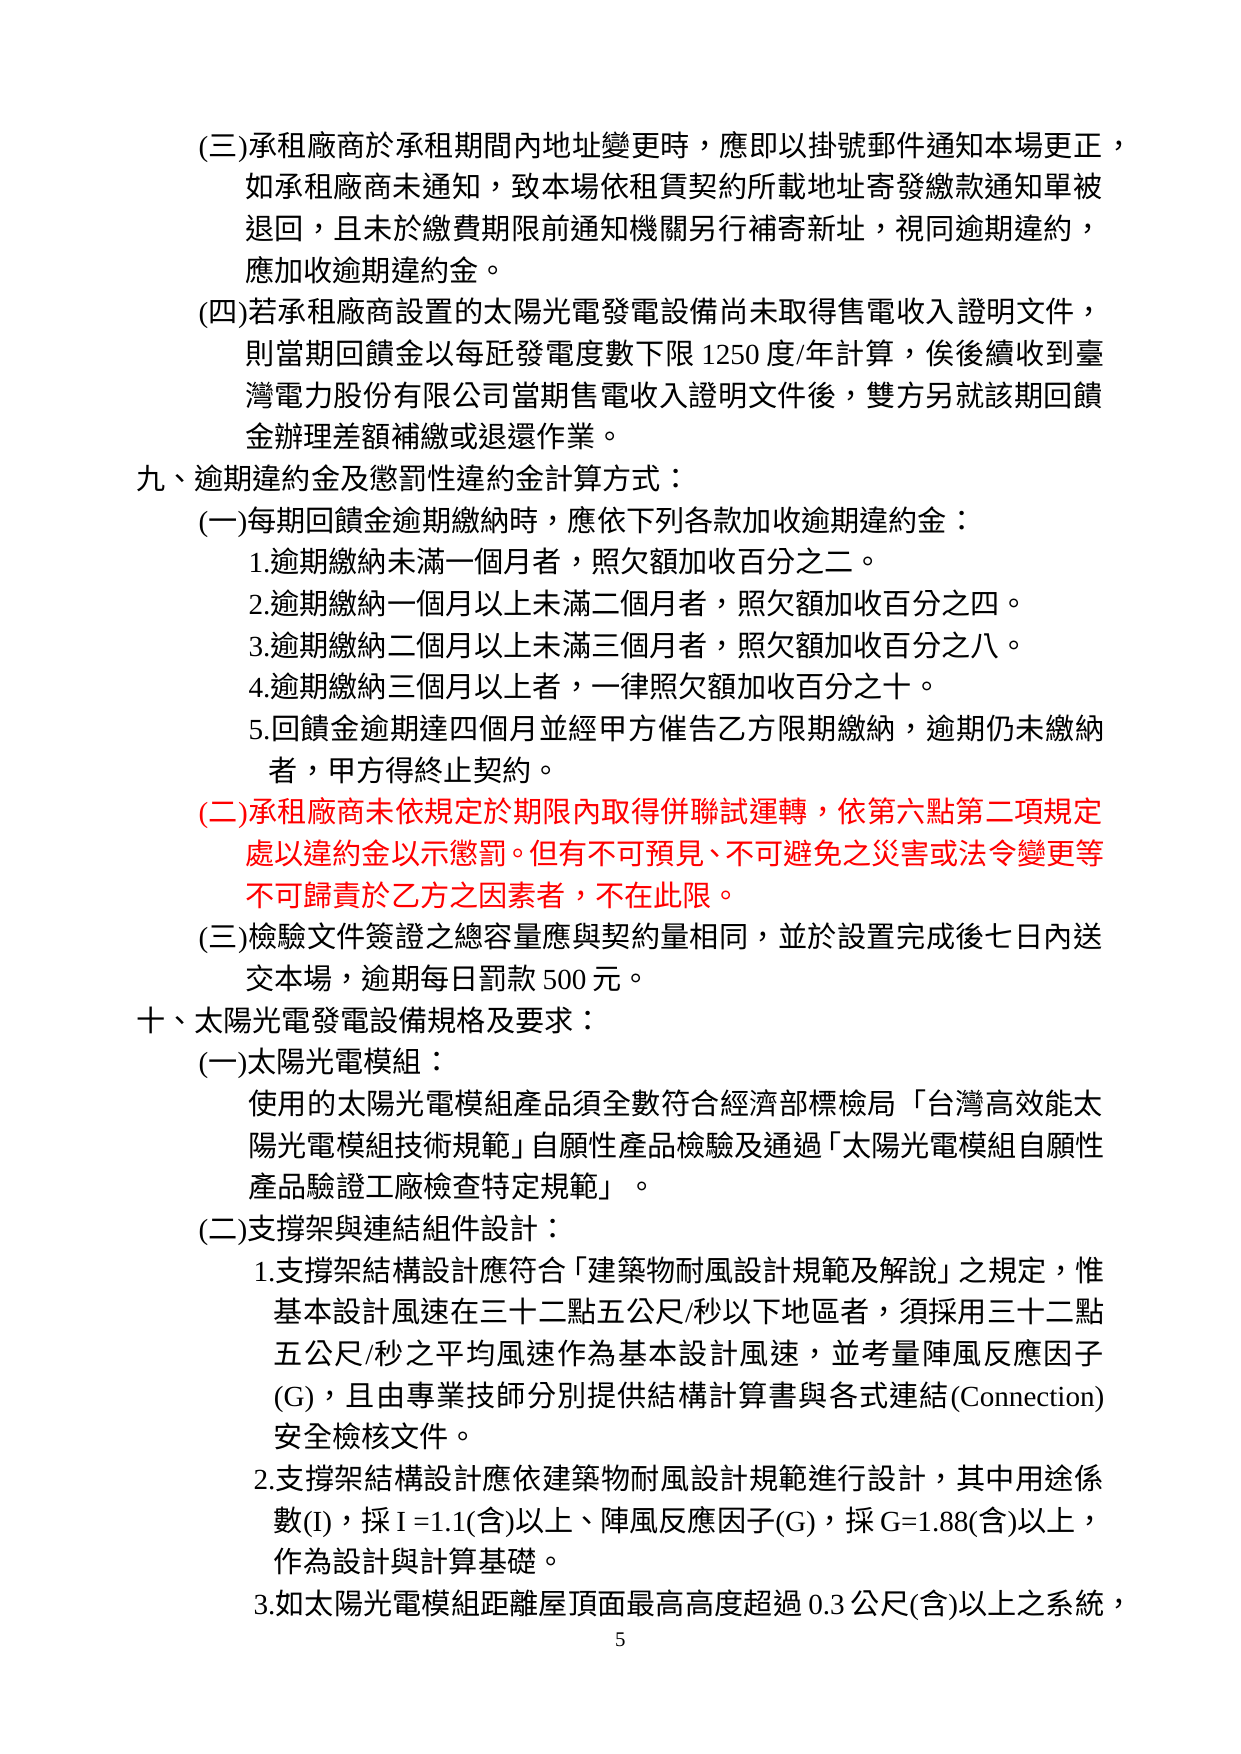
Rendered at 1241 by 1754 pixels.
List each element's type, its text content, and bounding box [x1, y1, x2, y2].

text (二)承租廠商未依規定於期限內取得併聯試運轉，依第六點第二項規定處以違約金以示懲罰。但有不可預見、不可避免之災害或法令變更等不可歸責於乙方之因素者，不在此限。 [198, 789, 1104, 914]
text (一)每期回饋金逾期繳納時，應依下列各款加收逾期違約金： [198, 498, 1104, 539]
text 使用的太陽光電模組產品須全數符合經濟部標檢局「台灣高效能太陽光電模組技術規範」自願性產品檢驗及通過「太陽光電模組自願性產品驗證工廠檢查特定規範」。 [248, 1081, 1104, 1206]
text (三)檢驗文件簽證之總容量應與契約量相同，並於設置完成後七日內送交本場，逾期每日罰款500元。 [198, 914, 1104, 998]
text 1.逾期繳納未滿一個月者，照欠額加收百分之二。 [248, 539, 1104, 581]
text 3.如太陽光電模組距離屋頂面最高高度超過0.3公尺(含)以上之系統，單一模組與支撐架正面連結(上扣)及背面連結(下鎖)的固定組件共計須8個點以上。如太陽光電模組距離屋頂面最高高度低於0.3公尺以下之系統，單一模組正面連結(上扣)必須與3根支架組件(位於模組上中下側)連結固定，連結扣件共計須6組以上。 [253, 1581, 1104, 1623]
text 3.逾期繳納二個月以上未滿三個月者，照欠額加收百分之八。 [248, 623, 1104, 664]
list 太陽光電發電設備規格及要求： [136, 998, 1104, 1039]
text (三)承租廠商於承租期間內地址變更時，應即以掛號郵件通知本場更正，如承租廠商未通知，致本場依租賃契約所載地址寄發繳款通知單被退回，且未於繳費期限前通知機關另行補寄新址，視同逾期違約，應加收逾期違約金。 [198, 123, 1104, 289]
list 逾期違約金及懲罰性違約金計算方式： [136, 456, 1104, 498]
text 2.支撐架結構設計應依建築物耐風設計規範進行設計，其中用途係數(I)，採I =1.1(含)以上、陣風反應因子(G)，採G=1.88(含)以上，作為設計與計算基礎。 [253, 1456, 1104, 1581]
text 2.逾期繳納一個月以上未滿二個月者，照欠額加收百分之四。 [248, 581, 1104, 623]
text (四)若承租廠商設置的太陽光電發電設備尚未取得售電收入證明文件，則當期回饋金以每瓩發電度數下限1250度/年計算，俟後續收到臺灣電力股份有限公司當期售電收入證明文件後，雙方另就該期回饋金辦理差額補繳或退還作業。 [198, 289, 1104, 456]
text (二)支撐架與連結組件設計： [198, 1206, 1104, 1248]
text 1.支撐架結構設計應符合「建築物耐風設計規範及解說」之規定，惟基本設計風速在三十二點五公尺/秒以下地區者，須採用三十二點五公尺/秒之平均風速作為基本設計風速，並考量陣風反應因子(G)，且由專業技師分別提供結構計算書與各式連結(Connection)安全檢核文件。 [253, 1248, 1104, 1456]
text (一)太陽光電模組： [198, 1039, 1104, 1081]
text 5.回饋金逾期達四個月並經甲方催告乙方限期繳納，逾期仍未繳納者，甲方得終止契約。 [248, 706, 1104, 789]
text 4.逾期繳納三個月以上者，一律照欠額加收百分之十。 [248, 664, 1104, 706]
